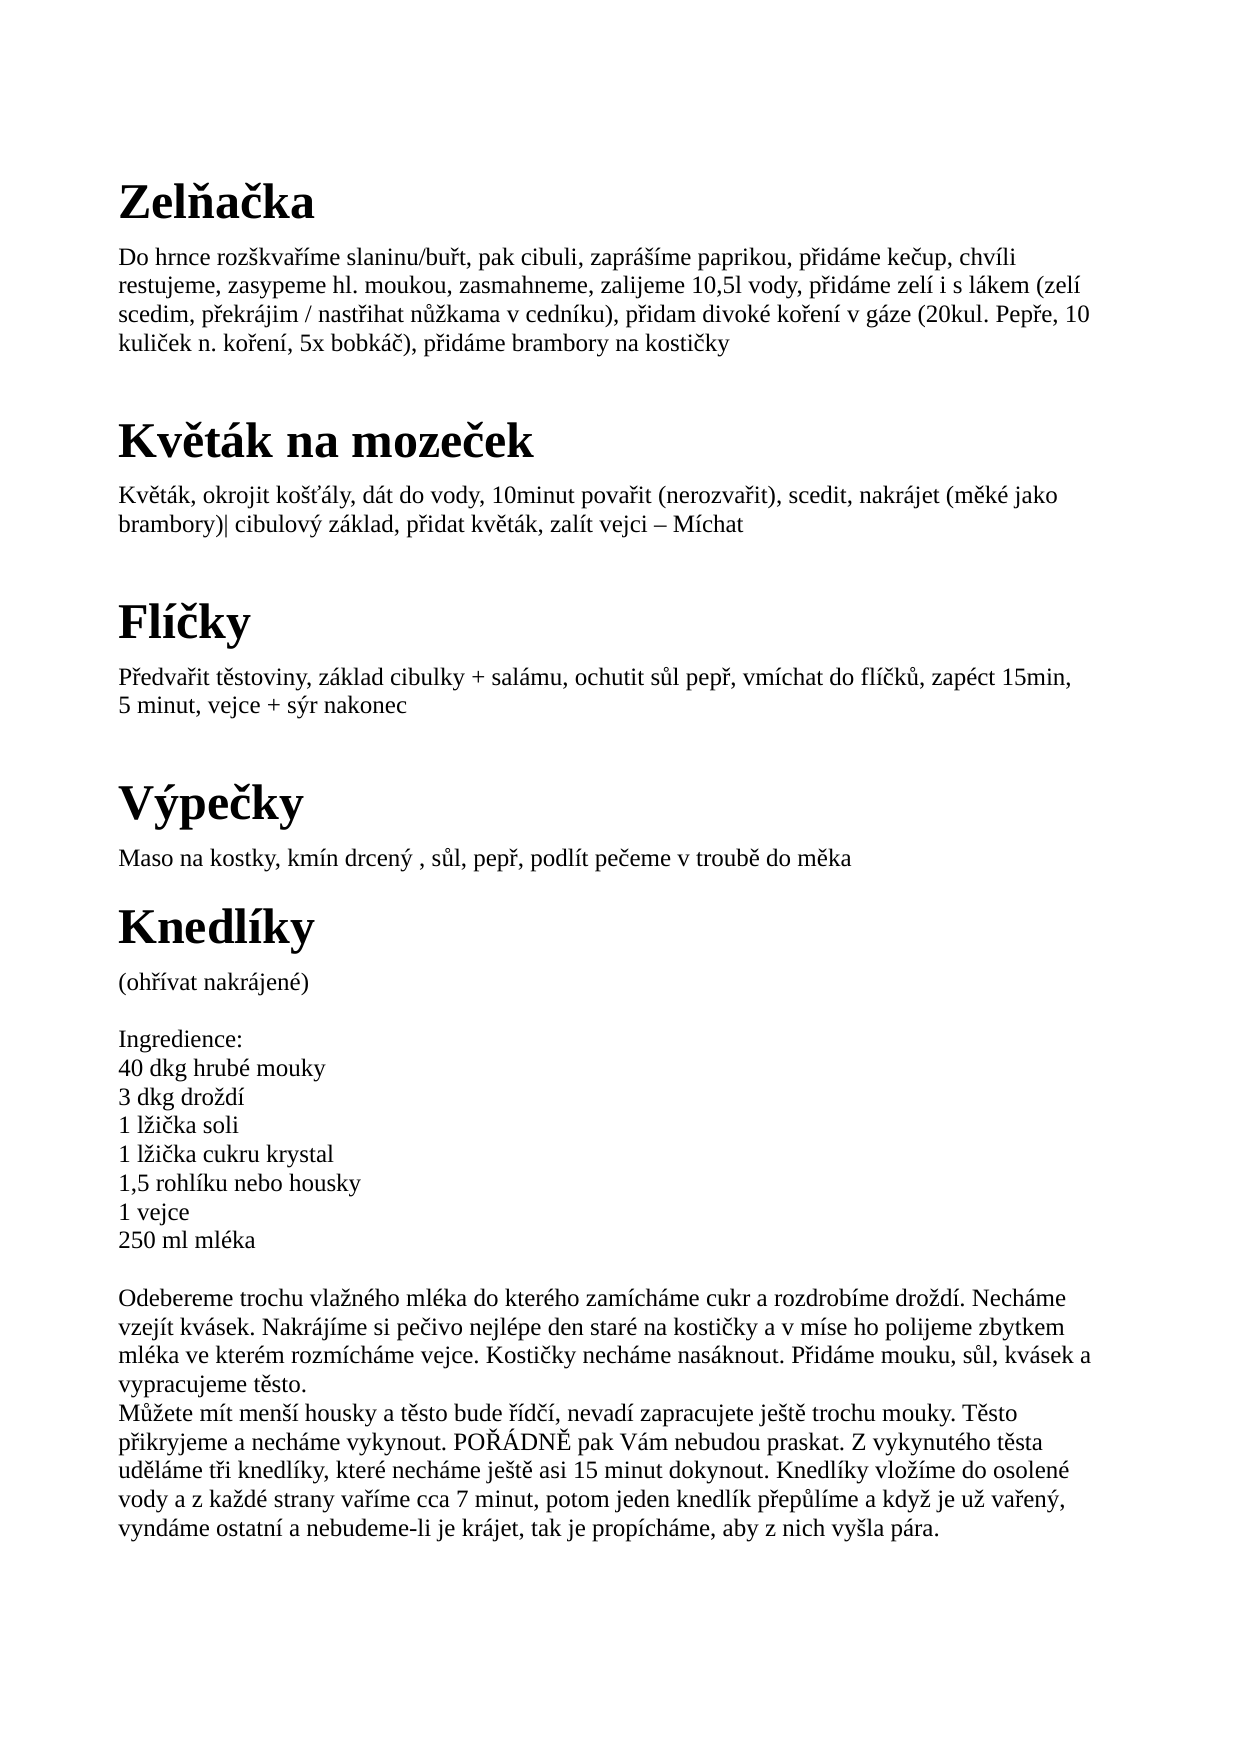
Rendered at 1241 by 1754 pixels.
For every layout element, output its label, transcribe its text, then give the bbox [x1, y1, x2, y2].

subtitle Květák na mozeček [118, 411, 1122, 468]
text Do hrnce rozškvaříme slaninu/buřt, pak cibuli, zaprášíme paprikou, přidáme kečup, chvíli restujeme, zasypeme hl. moukou, zasmahneme, zalijeme 10,5l vody, přidáme zelí i s lákem (zelí scedim, překrájim / nastřihat nůžkama v cedníku), přidam divoké koření v gáze (20kul. Pepře, 10 kuliček n. koření, 5x bobkáč), přidáme brambory na kostičky [118, 242, 1122, 357]
text Květák, okrojit košťály, dát do vody, 10minut povařit (nerozvařit), scedit, nakrájet (měké jako brambory)| cibulový základ, přidat květák, zalít vejci – Míchat [118, 481, 1122, 538]
text 1,5 rohlíku nebo housky [118, 1168, 1122, 1197]
text 1 vejce [118, 1197, 1122, 1226]
text 250 ml mléka [118, 1226, 1122, 1254]
text (ohřívat nakrájené) [118, 967, 1122, 996]
subtitle Knedlíky [118, 897, 1122, 954]
text 1 lžička cukru krystal [118, 1139, 1122, 1168]
subtitle Flíčky [118, 592, 1122, 649]
text 40 dkg hrubé mouky [118, 1053, 1122, 1082]
text 3 dkg droždí [118, 1082, 1122, 1111]
text 1 lžička soli [118, 1111, 1122, 1139]
subtitle Výpečky [118, 773, 1122, 831]
text Můžete mít menší housky a těsto bude řídčí, nevadí zapracujete ještě trochu mouky. Těsto přikryjeme a necháme vykynout. POŘÁDNĚ pak Vám nebudou praskat. Z vykynutého těsta uděláme tři knedlíky, které necháme ještě asi 15 minut dokynout. Knedlíky vložíme do osolené vody a z každé strany vaříme cca 7 minut, potom jeden knedlík přepůlíme a když je už vařený, vyndáme ostatní a nebudeme-li je krájet, tak je propícháme, aby z nich vyšla pára. [118, 1398, 1122, 1542]
text Odebereme trochu vlažného mléka do kterého zamícháme cukr a rozdrobíme droždí. Necháme vzejít kvásek. Nakrájíme si pečivo nejlépe den staré na kostičky a v míse ho polijeme zbytkem mléka ve kterém rozmícháme vejce. Kostičky necháme nasáknout. Přidáme mouku, sůl, kvásek a vypracujeme těsto. [118, 1283, 1122, 1398]
text Ingredience: [118, 1024, 1122, 1053]
text Předvařit těstoviny, základ cibulky + salámu, ochutit sůl pepř, vmíchat do flíčků, zapéct 15min, 5 minut, vejce + sýr nakonec [118, 662, 1122, 719]
text Maso na kostky, kmín drcený , sůl, pepř, podlít pečeme v troubě do měka [118, 843, 1122, 872]
subtitle Zelňačka [118, 172, 1122, 229]
